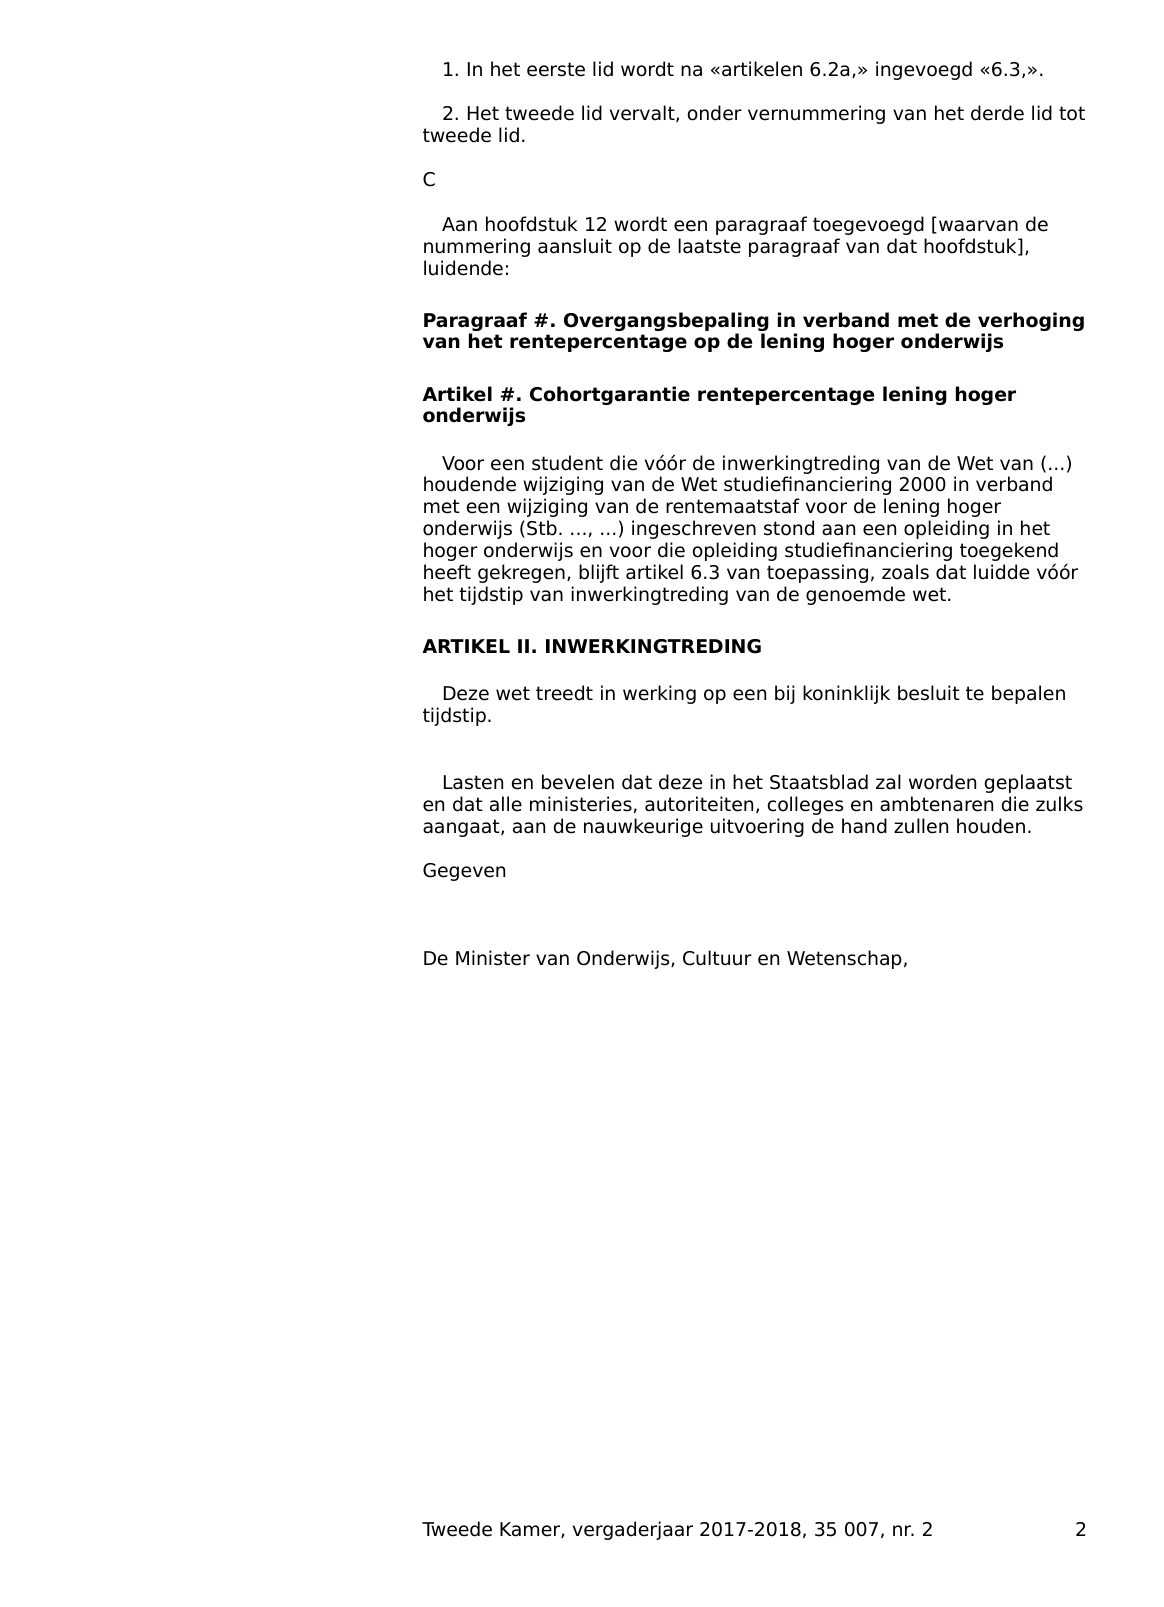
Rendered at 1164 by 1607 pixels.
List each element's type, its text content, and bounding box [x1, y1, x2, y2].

text Deze wet treedt in werking op een bij koninklijk besluit te bepalen tijdstip. [422, 683, 1087, 727]
text Voor een student die vóór de inwerkingtreding van de Wet van (...) houdende wijziging van de Wet studiefinanciering 2000 in verband met een wijziging van de rentemaatstaf voor de lening hoger onderwijs (Stb. ..., ...) ingeschreven stond aan een opleiding in het hoger onderwijs en voor die opleiding studiefinanciering toegekend heeft gekregen, blijft artikel 6.3 van toepassing, zoals dat luidde vóór het tijdstip van inwerkingtreding van de genoemde wet. [422, 452, 1087, 606]
text Gegeven [422, 860, 1087, 882]
text 2. Het tweede lid vervalt, onder vernummering van het derde lid tot tweede lid. [422, 103, 1087, 147]
text C [422, 169, 1087, 191]
subtitle Paragraaf #. Overgangsbepaling in verband met de verhoging van het rentepercentage op de lening hoger onderwijs [422, 309, 1087, 353]
subtitle Artikel #. Cohortgarantie rentepercentage lening hoger onderwijs [422, 383, 1087, 427]
text De Minister van Onderwijs, Cultuur en Wetenschap, [422, 948, 1087, 970]
text Aan hoofdstuk 12 wordt een paragraaf toegevoegd [waarvan de nummering aansluit op de laatste paragraaf van dat hoofdstuk], luidende: [422, 213, 1087, 279]
subtitle ARTIKEL II. INWERKINGTREDING [422, 636, 1087, 658]
text 1. In het eerste lid wordt na «artikelen 6.2a,» ingevoegd «6.3,». [422, 59, 1087, 81]
text Lasten en bevelen dat deze in het Staatsblad zal worden geplaatst en dat alle ministeries, autoriteiten, colleges en ambtenaren die zulks aangaat, aan de nauwkeurige uitvoering de hand zullen houden. [422, 772, 1087, 837]
